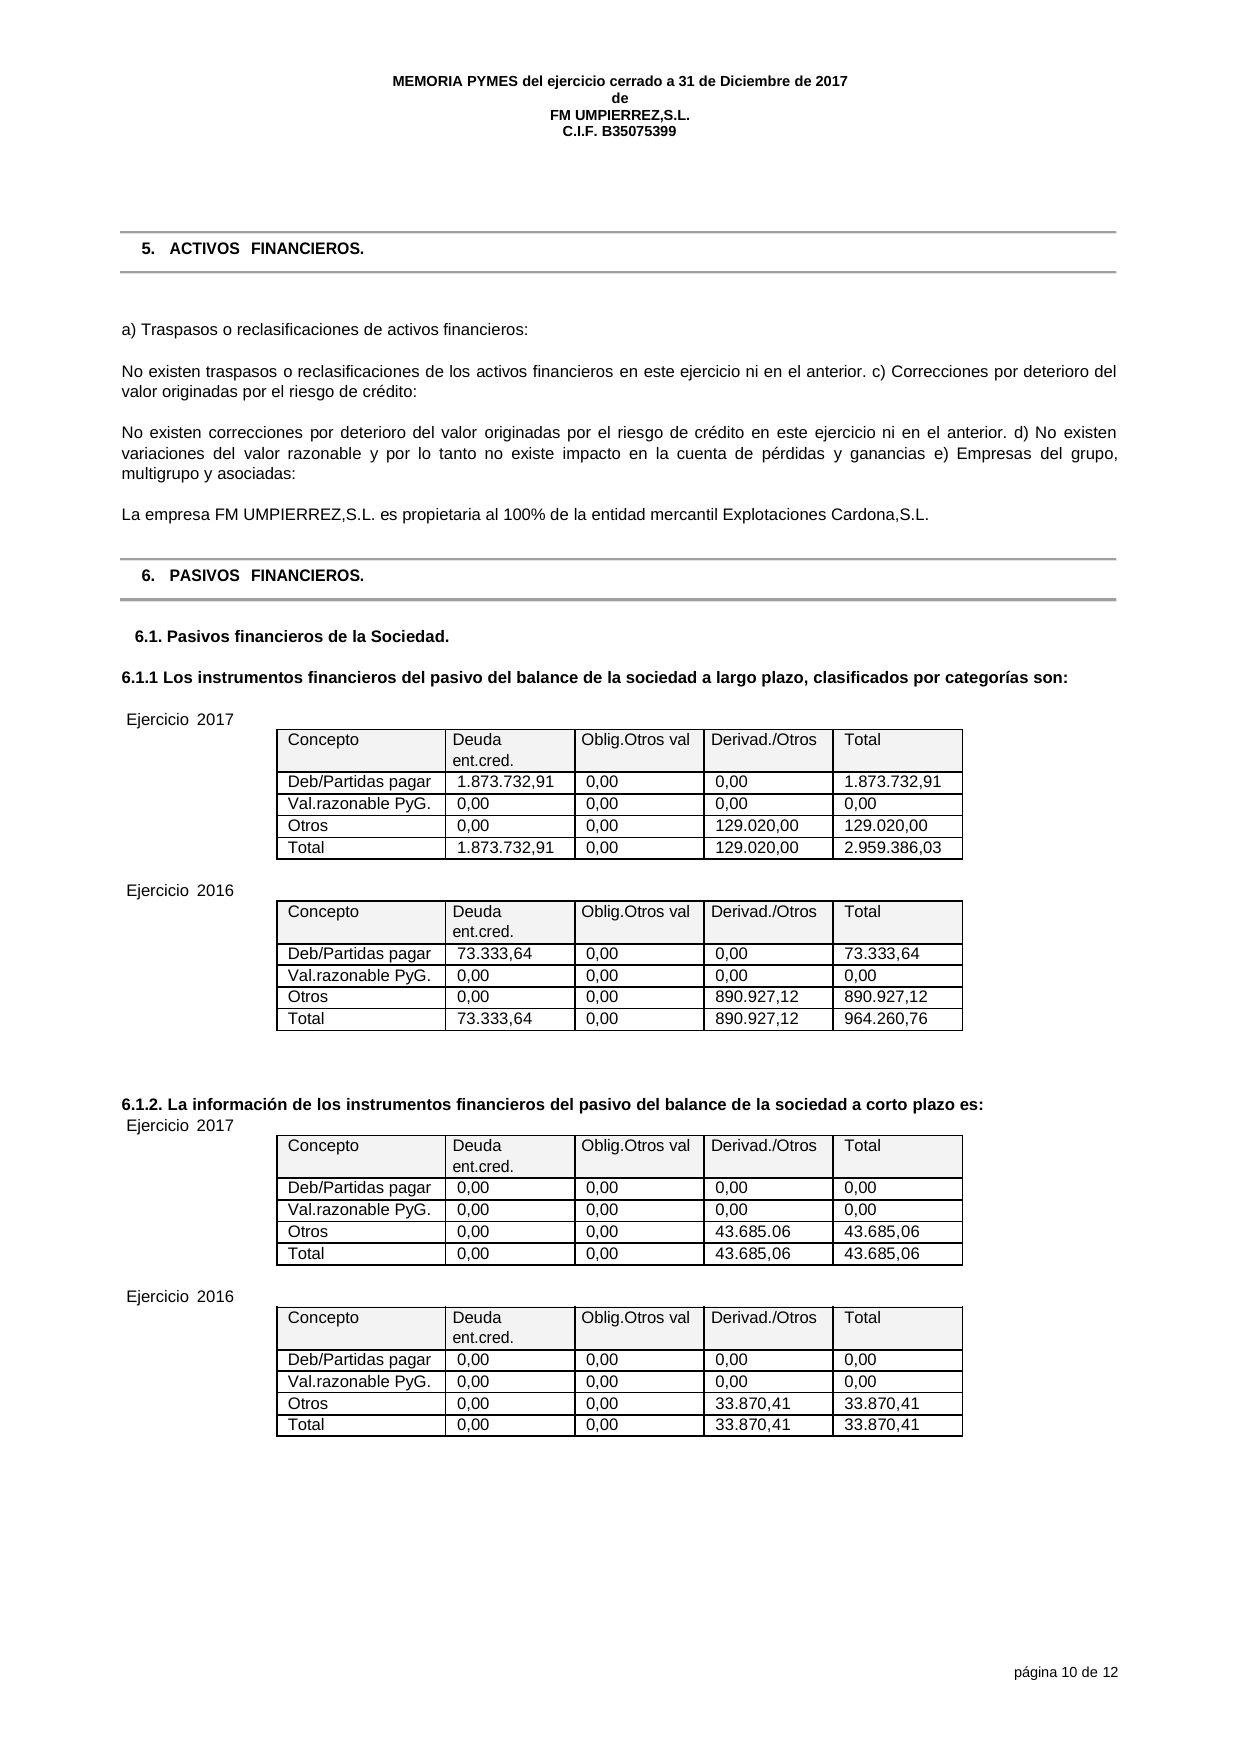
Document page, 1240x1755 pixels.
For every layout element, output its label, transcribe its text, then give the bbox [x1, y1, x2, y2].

table_cell Deb/Partidas pagar [278, 945, 445, 964]
table_cell 0,00 [446, 1201, 574, 1221]
table_header Oblig.Otros val [576, 1136, 703, 1177]
subtitle 6.1.2. La información de los instrumentos financieros del pasivo del balance de la sociedad a corto plazo es: [121, 1095, 1131, 1114]
table_header Oblig.Otros val [576, 902, 703, 943]
table_cell 890.927,12 [834, 988, 962, 1008]
table_header Total [834, 730, 962, 771]
table_cell 0,00 [576, 988, 703, 1008]
table_cell 1.873.732,91 [446, 773, 574, 793]
table_cell 129.020,00 [705, 838, 832, 858]
table_cell 0,00 [834, 1179, 962, 1199]
table_cell 0,00 [576, 838, 703, 858]
table_header Concepto [278, 730, 445, 771]
table_header Derivad./Otros [705, 902, 832, 943]
table_cell 43.685,06 [834, 1222, 962, 1242]
table_cell 73.333,64 [834, 945, 962, 964]
table_cell Deb/Partidas pagar [278, 773, 445, 793]
table_header Deuda ent.cred. [446, 1136, 574, 1177]
table_cell 0,00 [576, 773, 703, 793]
table_cell 0,00 [576, 1009, 703, 1030]
table_cell 129.020,00 [705, 816, 832, 836]
table_cell Otros [278, 816, 445, 836]
table_cell 43.685.06 [705, 1222, 832, 1242]
list ACTIVOS FINANCIEROS. [141, 239, 1131, 258]
table_cell 0,00 [446, 1244, 574, 1264]
table_cell 73.333,64 [446, 1009, 574, 1030]
table_cell 0,00 [834, 966, 962, 986]
list PASIVOS FINANCIEROS. [141, 566, 1131, 585]
table_cell 0,00 [834, 1201, 962, 1221]
table_cell Total [278, 1416, 445, 1435]
table_cell Val.razonable PyG. [278, 1201, 445, 1221]
table_header Deuda ent.cred. [446, 902, 574, 943]
table_cell 0,00 [705, 1179, 832, 1199]
table_cell 0,00 [576, 1201, 703, 1221]
table_cell 0,00 [446, 966, 574, 986]
table_cell 890.927,12 [705, 1009, 832, 1030]
table_cell 0,00 [576, 795, 703, 814]
table_header Concepto [278, 902, 445, 943]
list Pasivos financieros de la Sociedad. [134, 627, 1131, 646]
table_cell 0,00 [705, 966, 832, 986]
table_cell 2.959.386,03 [834, 838, 962, 858]
text No existen traspasos o reclasificaciones de los activos financieros en este ejercicio ni en el anterior. c) Correcciones por deterioro del valor originadas por el riesgo de crédito: [121, 362, 1118, 401]
text Ejercicio 2017 [126, 709, 1131, 728]
table_cell 0,00 [446, 816, 574, 836]
text La empresa FM UMPIERREZ,S.L. es propietaria al 100% de la entidad mercantil Explotaciones Cardona,S.L. [121, 505, 1131, 524]
table_cell 0,00 [576, 1372, 703, 1392]
text Ejercicio 2017 [126, 1116, 1131, 1135]
table_cell Otros [278, 1222, 445, 1242]
table_header Total [834, 1308, 962, 1349]
text Ejercicio 2016 [126, 1287, 1131, 1306]
table_cell Otros [278, 988, 445, 1008]
table_cell 0,00 [446, 1351, 574, 1370]
table_cell 0,00 [446, 1179, 574, 1199]
table_cell 43.685,06 [705, 1244, 832, 1264]
table_cell 33.870,41 [834, 1416, 962, 1435]
table_cell 0,00 [705, 1351, 832, 1370]
table_cell 0,00 [705, 1372, 832, 1392]
table_cell Val.razonable PyG. [278, 795, 445, 814]
table_header Deuda ent.cred. [446, 1308, 574, 1349]
table_cell 0,00 [576, 1393, 703, 1414]
table_header Concepto [278, 1136, 445, 1177]
table_cell 0,00 [834, 795, 962, 814]
table_cell Val.razonable PyG. [278, 1372, 445, 1392]
table_cell Total [278, 1244, 445, 1264]
table_cell 0,00 [834, 1351, 962, 1370]
table_cell Total [278, 838, 445, 858]
table_cell 0,00 [576, 945, 703, 964]
text a) Traspasos o reclasificaciones de activos financieros: [121, 320, 1131, 339]
table_cell 0,00 [576, 966, 703, 986]
table_cell 33.870,41 [834, 1393, 962, 1414]
text 6.1.1 Los instrumentos financieros del pasivo del balance de la sociedad a largo plazo, clasificados por categorías son: [121, 668, 1131, 687]
table_header Total [834, 1136, 962, 1177]
table_cell 33.870,41 [705, 1393, 832, 1414]
table_cell 0,00 [576, 816, 703, 836]
table_cell 43.685,06 [834, 1244, 962, 1264]
text Ejercicio 2016 [126, 881, 1131, 900]
table_cell 0,00 [576, 1244, 703, 1264]
table_cell 0,00 [705, 773, 832, 793]
table_cell 0,00 [576, 1416, 703, 1435]
table_cell 0,00 [446, 1372, 574, 1392]
table_cell Val.razonable PyG. [278, 966, 445, 986]
table_header Derivad./Otros [705, 730, 832, 771]
table_cell Deb/Partidas pagar [278, 1351, 445, 1370]
table_header Derivad./Otros [705, 1136, 832, 1177]
table_cell 0,00 [446, 1393, 574, 1414]
table_header Concepto [278, 1308, 445, 1349]
table_cell 0,00 [446, 1222, 574, 1242]
table_cell Deb/Partidas pagar [278, 1179, 445, 1199]
table_header Oblig.Otros val [576, 1308, 703, 1349]
table_cell 0,00 [446, 988, 574, 1008]
table_header Oblig.Otros val [576, 730, 703, 771]
table_header Deuda ent.cred. [446, 730, 574, 771]
table_cell 1.873.732,91 [446, 838, 574, 858]
table_cell 1.873.732,91 [834, 773, 962, 793]
table_cell Otros [278, 1393, 445, 1414]
table_cell 0,00 [834, 1372, 962, 1392]
table_cell 890.927,12 [705, 988, 832, 1008]
table_cell 73.333,64 [446, 945, 574, 964]
table_header Derivad./Otros [705, 1308, 832, 1349]
table_cell 0,00 [576, 1351, 703, 1370]
table_cell 33.870,41 [705, 1416, 832, 1435]
table_cell 0,00 [446, 795, 574, 814]
table_cell Total [278, 1009, 445, 1030]
table_cell 0,00 [705, 795, 832, 814]
table_cell 129.020,00 [834, 816, 962, 836]
table_cell 0,00 [576, 1179, 703, 1199]
table_header Total [834, 902, 962, 943]
table_cell 964.260,76 [834, 1009, 962, 1030]
table_cell 0,00 [446, 1416, 574, 1435]
text No existen correcciones por deterioro del valor originadas por el riesgo de crédito en este ejercicio ni en el anterior. d) No existen variaciones del valor razonable y por lo tanto no existe impacto en la cuenta de pérdidas y ganancias e) Empresas del grupo, multigrupo y asociadas: [121, 423, 1118, 483]
table_cell 0,00 [705, 945, 832, 964]
table_cell 0,00 [705, 1201, 832, 1221]
table_cell 0,00 [576, 1222, 703, 1242]
